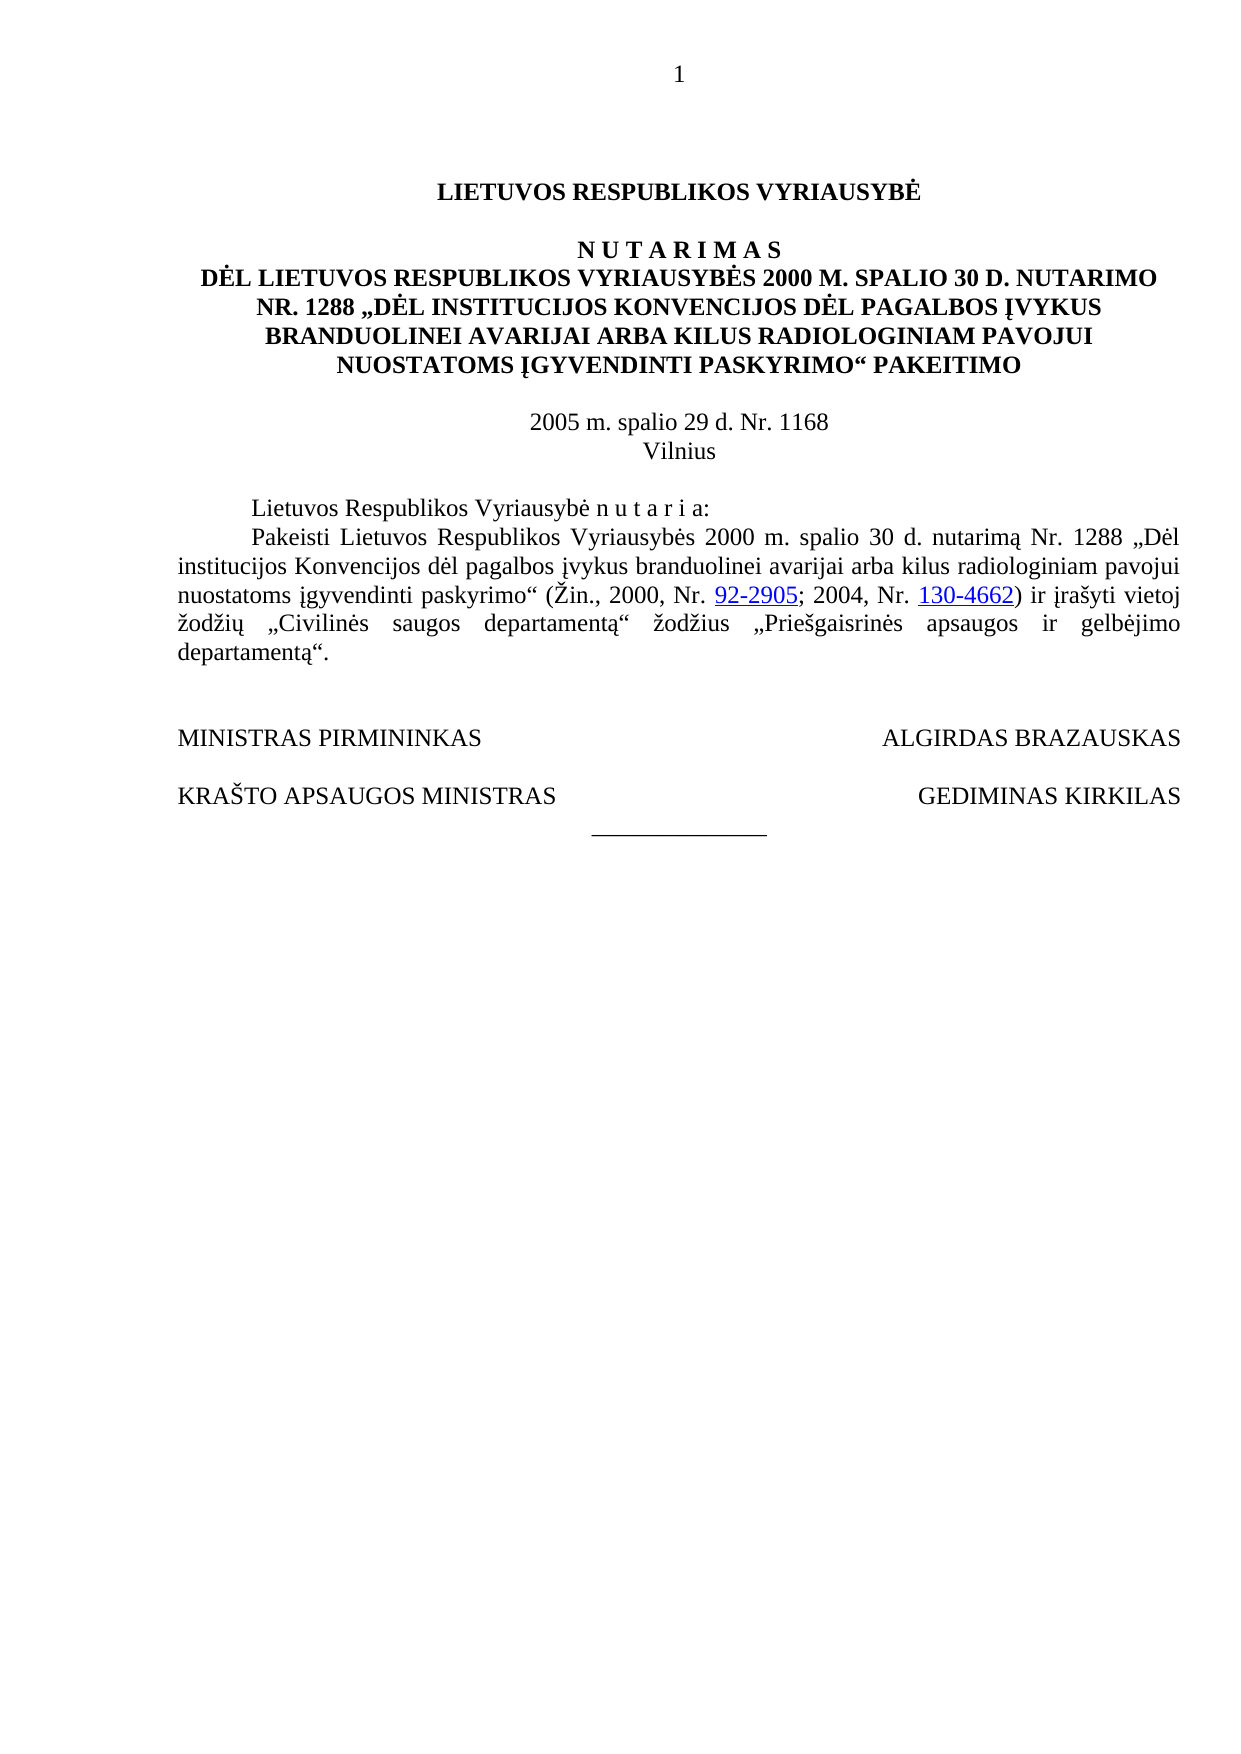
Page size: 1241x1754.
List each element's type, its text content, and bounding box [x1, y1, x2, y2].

text 2005 m. spalio 29 d. Nr. 1168 [177, 407, 1181, 436]
text DĖL LIETUVOS RESPUBLIKOS VYRIAUSYBĖS 2000 M. SPALIO 30 D. NUTARIMO NR. 1288 „DĖL INSTITUCIJOS KONVENCIJOS DĖL PAGALBOS ĮVYKUS BRANDUOLINEI AVARIJAI ARBA KILUS RADIOLOGINIAM PAVOJUI NUOSTATOMS ĮGYVENDINTI PASKYRIMO“ PAKEITIMO [177, 263, 1181, 378]
text ______________ [177, 810, 1181, 838]
text N U T A R I M A S [177, 235, 1181, 263]
text KRAŠTO APSAUGOS MINISTRAS GEDIMINAS KIRKILAS [177, 781, 1181, 810]
text Vilnius [177, 436, 1181, 465]
text Lietuvos Respublikos Vyriausybė nutaria: [177, 493, 1181, 522]
text MINISTRAS PIRMININKAS ALGIRDAS BRAZAUSKAS [177, 723, 1181, 752]
text Pakeisti Lietuvos Respublikos Vyriausybės 2000 m. spalio 30 d. nutarimą Nr. 1288 „Dėl institucijos Konvencijos dėl pagalbos įvykus branduolinei avarijai arba kilus radiologiniam pavojui nuostatoms įgyvendinti paskyrimo“ (Žin., 2000, Nr. 92-2905; 2004, Nr. 130-4662) ir įrašyti vietoj žodžių „Civilinės saugos departamentą“ žodžius „Priešgaisrinės apsaugos ir gelbėjimo departamentą“. [177, 522, 1181, 666]
text LIETUVOS RESPUBLIKOS VYRIAUSYBĖ [177, 177, 1181, 206]
